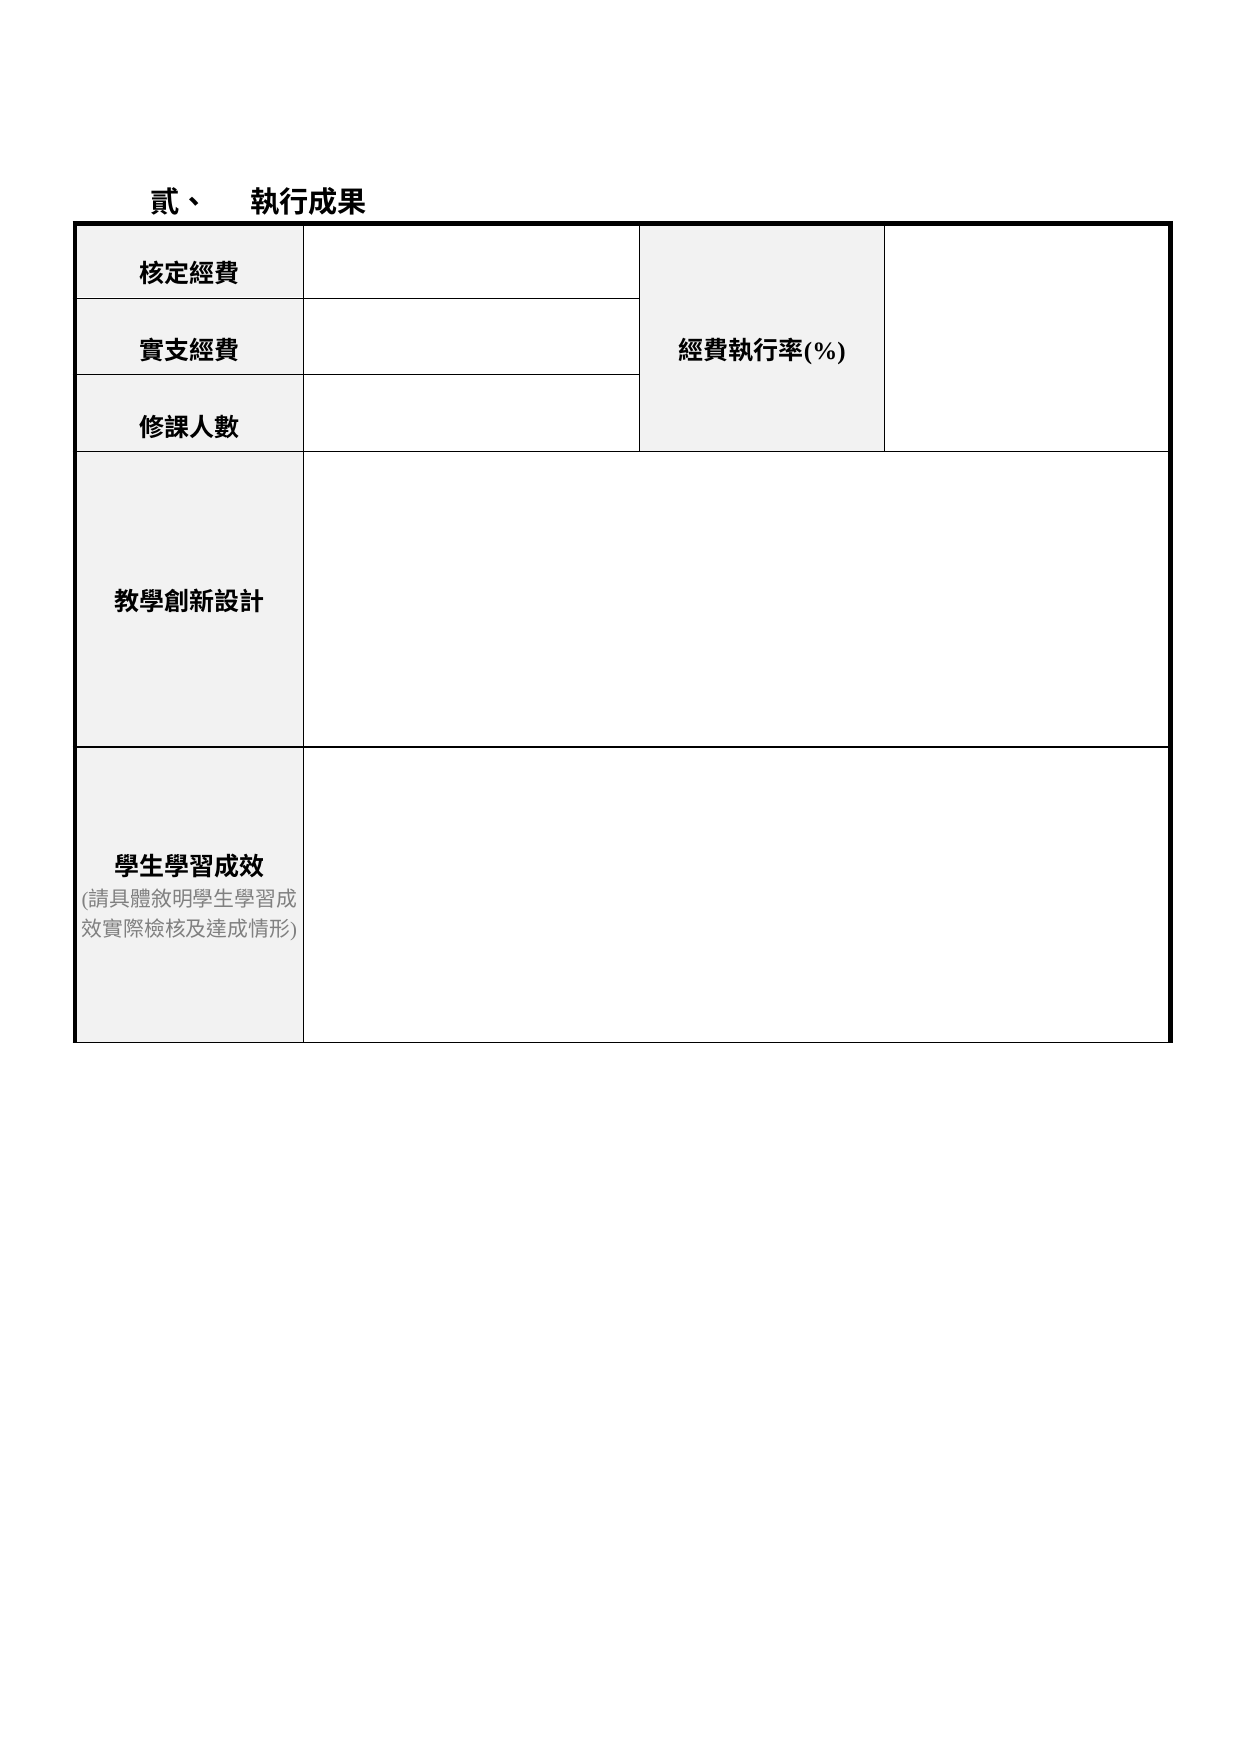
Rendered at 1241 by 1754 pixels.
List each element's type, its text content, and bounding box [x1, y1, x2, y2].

table_cell [304, 299, 639, 374]
table_header 經費執行率(%) [640, 226, 884, 451]
table_cell 實支經費 [77, 299, 303, 374]
table_header [885, 226, 1168, 451]
table_cell 修課人數 [77, 375, 303, 451]
table_cell [304, 748, 1168, 1042]
table_cell 教學創新設計 [77, 452, 303, 746]
table_cell [304, 375, 639, 451]
table_cell [304, 452, 1168, 746]
table_header [304, 226, 639, 297]
list 執行成果 [150, 158, 1165, 221]
table_header 核定經費 [77, 226, 303, 297]
table_cell 學生學習成效 (請具體敘明學生學習成效實際檢核及達成情形) [77, 748, 303, 1042]
